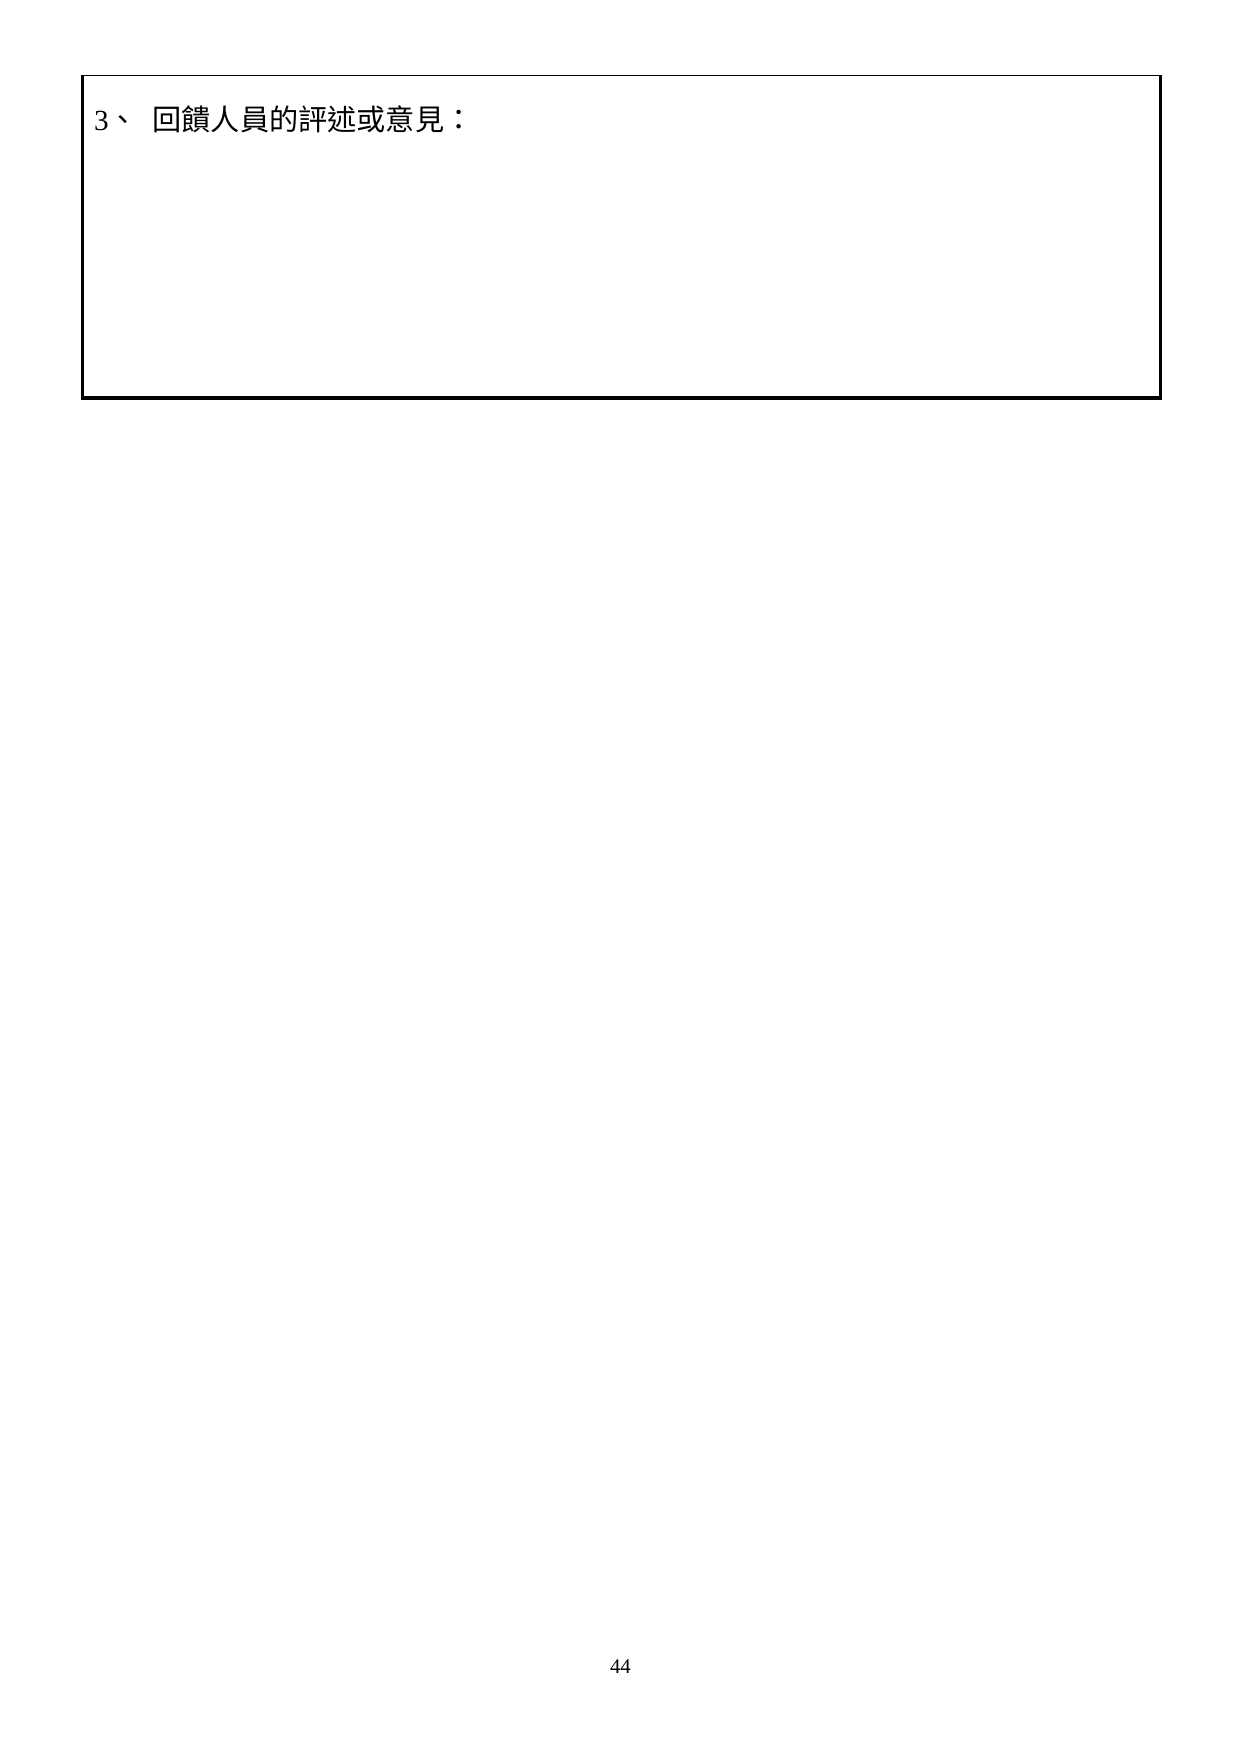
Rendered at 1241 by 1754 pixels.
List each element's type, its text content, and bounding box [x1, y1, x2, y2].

table_cell 回饋人員的評述或意見： [84, 76, 1159, 396]
